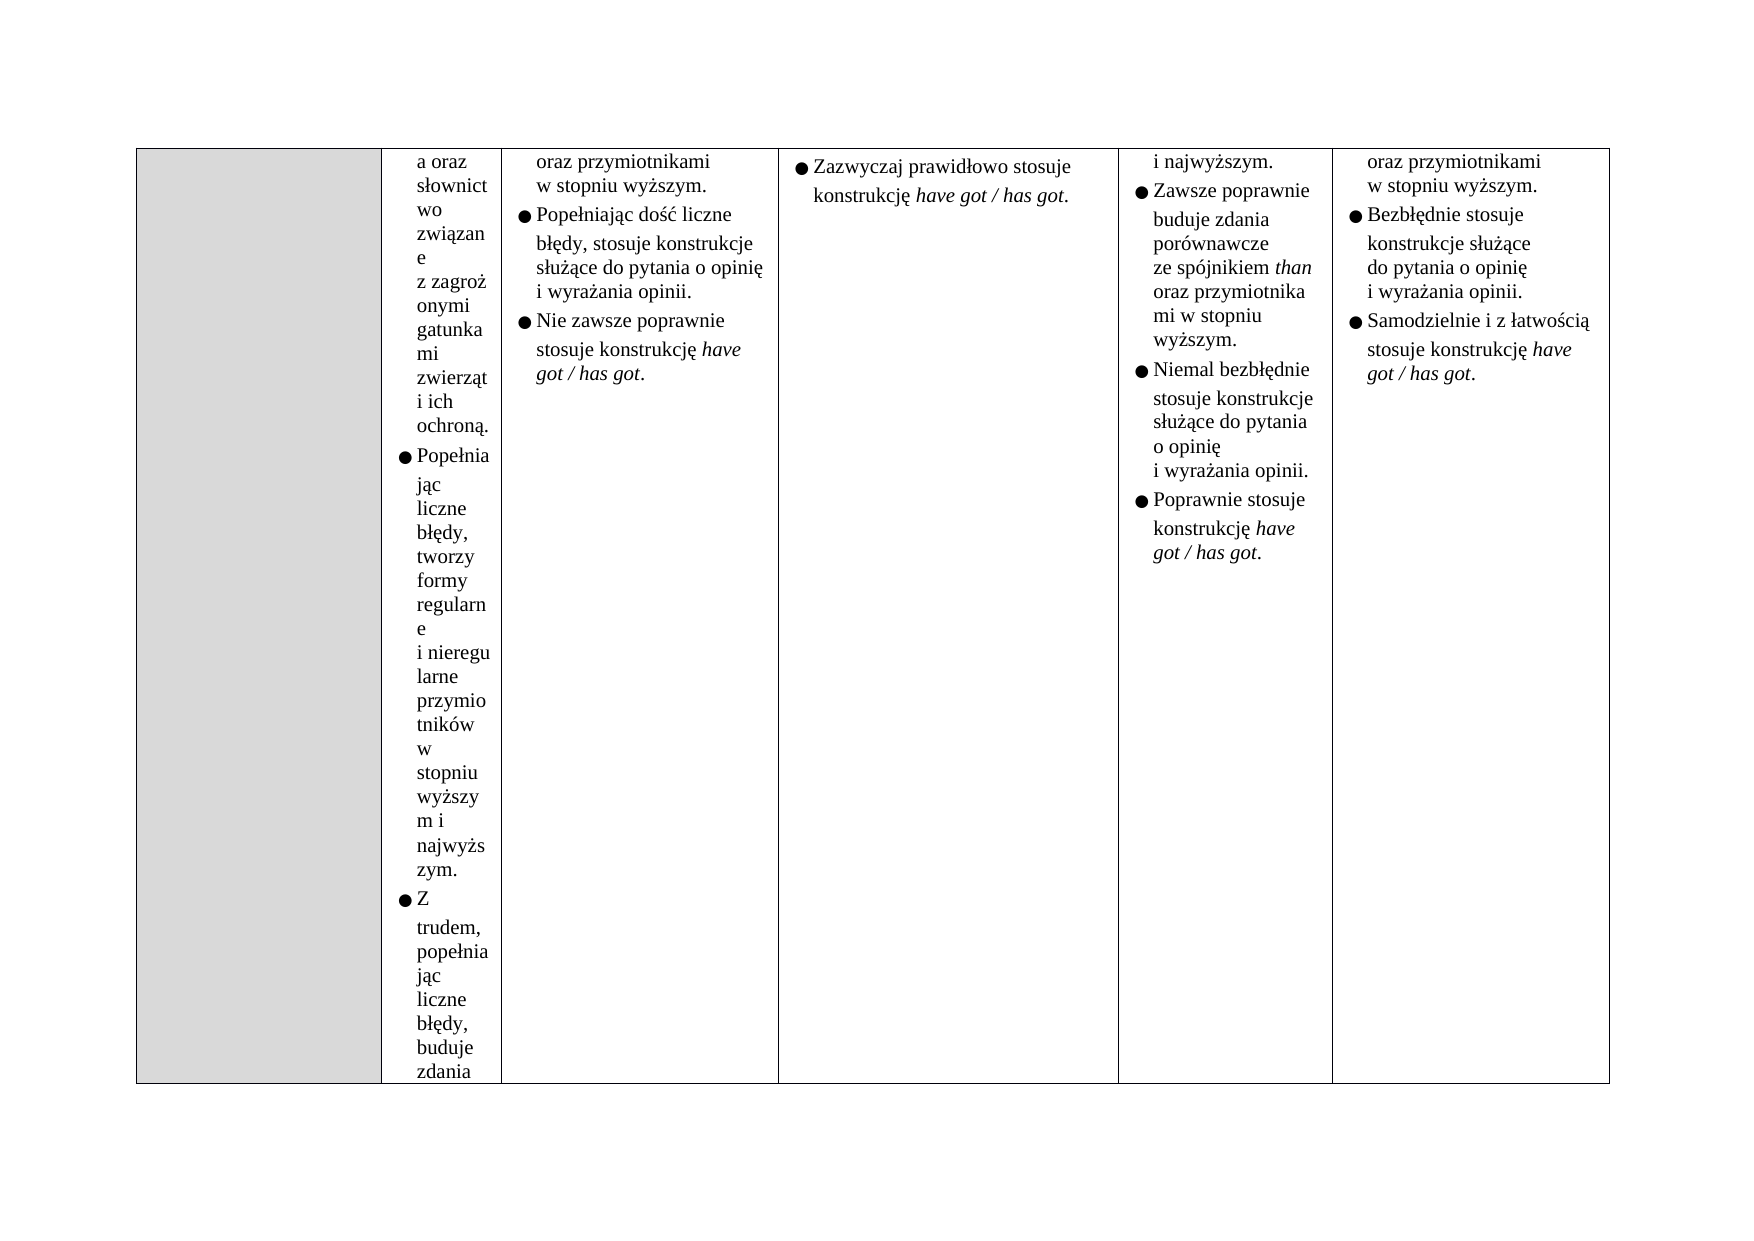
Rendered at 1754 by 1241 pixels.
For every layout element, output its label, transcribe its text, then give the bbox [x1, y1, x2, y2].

table_cell [137, 149, 381, 1083]
table_cell oraz przymiotnikami w stopniu wyższym. Bezbłędnie stosuje konstrukcje służące do pytania o opinię i wyrażania opinii. Samodzielnie i z łatwością stosuje konstrukcję have got / has got. [1333, 149, 1609, 1083]
table_cell a oraz słownictwo związane z zagrożonymi gatunkami zwierząt i ich ochroną. Popełniając liczne błędy, tworzy formy regularne i nieregularne przymiotników w stopniu wyższym i najwyższym. Z trudem, popełniając liczne błędy, buduje zdania [382, 149, 501, 1083]
table_cell oraz przymiotnikami w stopniu wyższym. Popełniając dość liczne błędy, stosuje konstrukcje służące do pytania o opinię i wyrażania opinii. Nie zawsze poprawnie stosuje konstrukcję have got / has got. [502, 149, 778, 1083]
table_cell i najwyższym. Zawsze poprawnie buduje zdania porównawcze ze spójnikiem than oraz przymiotnikami w stopniu wyższym. Niemal bezbłędnie stosuje konstrukcje służące do pytania o opinię i wyrażania opinii. Poprawnie stosuje konstrukcję have got / has got. [1119, 149, 1332, 1083]
table_cell Na ogół poprawnie posługuje się nazwami zwierząt, w tym zwierząt domowych. Zwykle poprawnie nazywa części ciała zwierząt. Dość dobrze zna przymiotniki opisujące zwierzęta oraz słownictwo związane z zagrożonymi gatunkami zwierząt i ich ochroną. Na ogół prawidłowo tworzy formy regularne i nieregularne przymiotników w stopniu wyższym i najwyższym. Bez większego trudu i na ogół poprawnie buduje zdania porównawcze ze spójnikiem than oraz przymiotnikami w stopniu wyższym. Na ogół poprawnie stosuje konstrukcje służące do pytania o opinię i wyrażania opinii. Zazwyczaj prawidłowo stosuje konstrukcję have got / has got. [779, 149, 1118, 1083]
